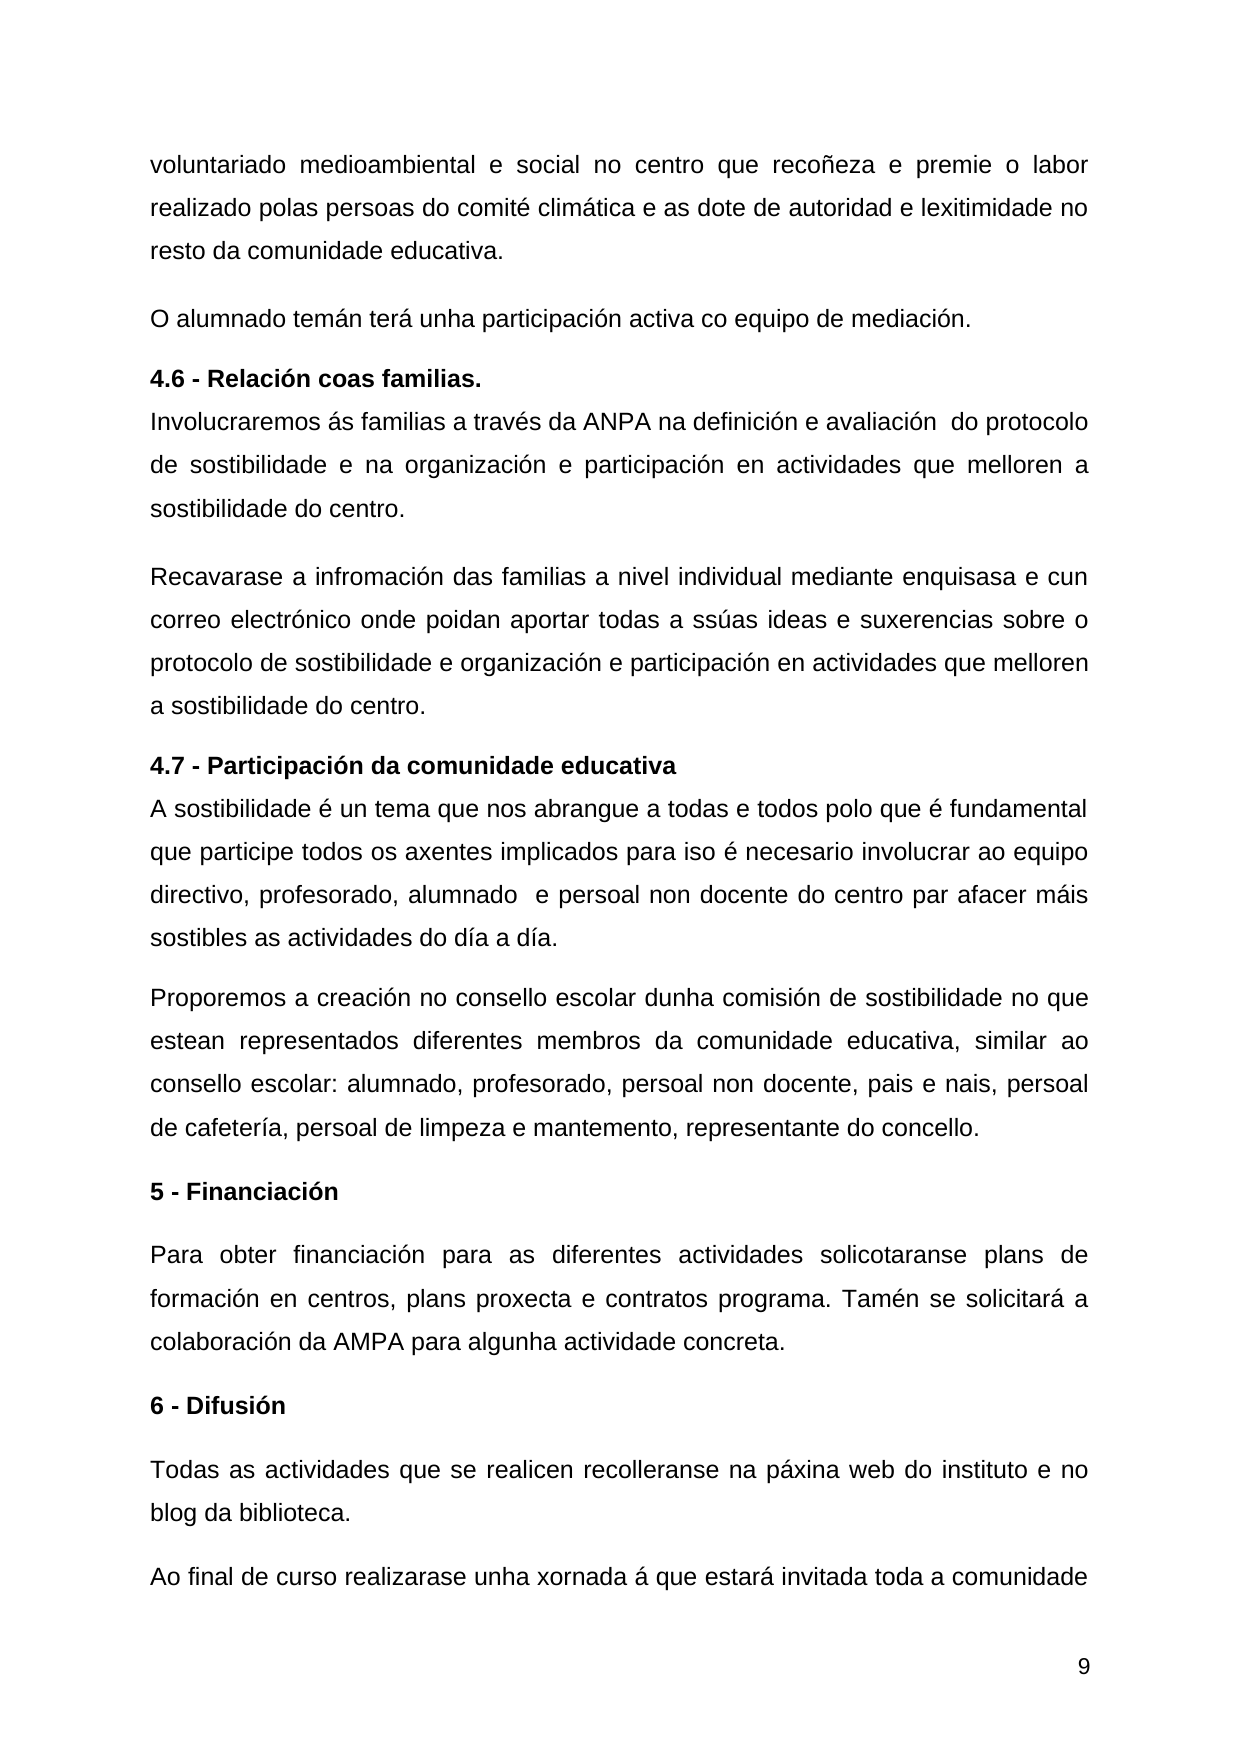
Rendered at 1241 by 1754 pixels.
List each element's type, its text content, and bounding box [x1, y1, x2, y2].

text voluntariado medioambiental e social no centro que recoñeza e premie o labor realizado polas persoas do comité climática e as dote de autoridad e lexitimidade no resto da comunidade educativa. [150, 150, 1090, 265]
text 6 - Difusión [150, 1391, 1090, 1419]
text Ao final de curso realizarase unha xornada á que estará invitada toda a comunidade [150, 1562, 1090, 1590]
text Involucraremos ás familias a través da ANPA na definición e avaliación do protocolo de sostibilidade e na organización e participación en actividades que melloren a sostibilidade do centro. [150, 407, 1090, 522]
text 4.7 - Participación da comunidade educativa [150, 751, 1090, 779]
text O alumnado temán terá unha participación activa co equipo de mediación. [150, 304, 1090, 333]
text Recavarase a infromación das familias a nivel individual mediante enquisasa e cun correo electrónico onde poidan aportar todas a ssúas ideas e suxerencias sobre o protocolo de sostibilidade e organización e participación en actividades que melloren a sostibilidade do centro. [150, 562, 1090, 720]
text Proporemos a creación no consello escolar dunha comisión de sostibilidade no que estean representados diferentes membros da comunidade educativa, similar ao consello escolar: alumnado, profesorado, persoal non docente, pais e nais, persoal de cafetería, persoal de limpeza e mantemento, representante do concello. [150, 983, 1090, 1141]
text 5 - Financiación [150, 1176, 1090, 1205]
text A sostibilidade é un tema que nos abrangue a todas e todos polo que é fundamental que participe todos os axentes implicados para iso é necesario involucrar ao equipo directivo, profesorado, alumnado e persoal non docente do centro par afacer máis sostibles as actividades do día a día. [150, 794, 1090, 952]
text Para obter financiación para as diferentes actividades solicotaranse plans de formación en centros, plans proxecta e contratos programa. Tamén se solicitará a colaboración da AMPA para algunha actividade concreta. [150, 1240, 1090, 1355]
text Todas as actividades que se realicen recolleranse na páxina web do instituto e no blog da biblioteca. [150, 1454, 1090, 1526]
text 4.6 - Relación coas familias. [150, 364, 1090, 393]
